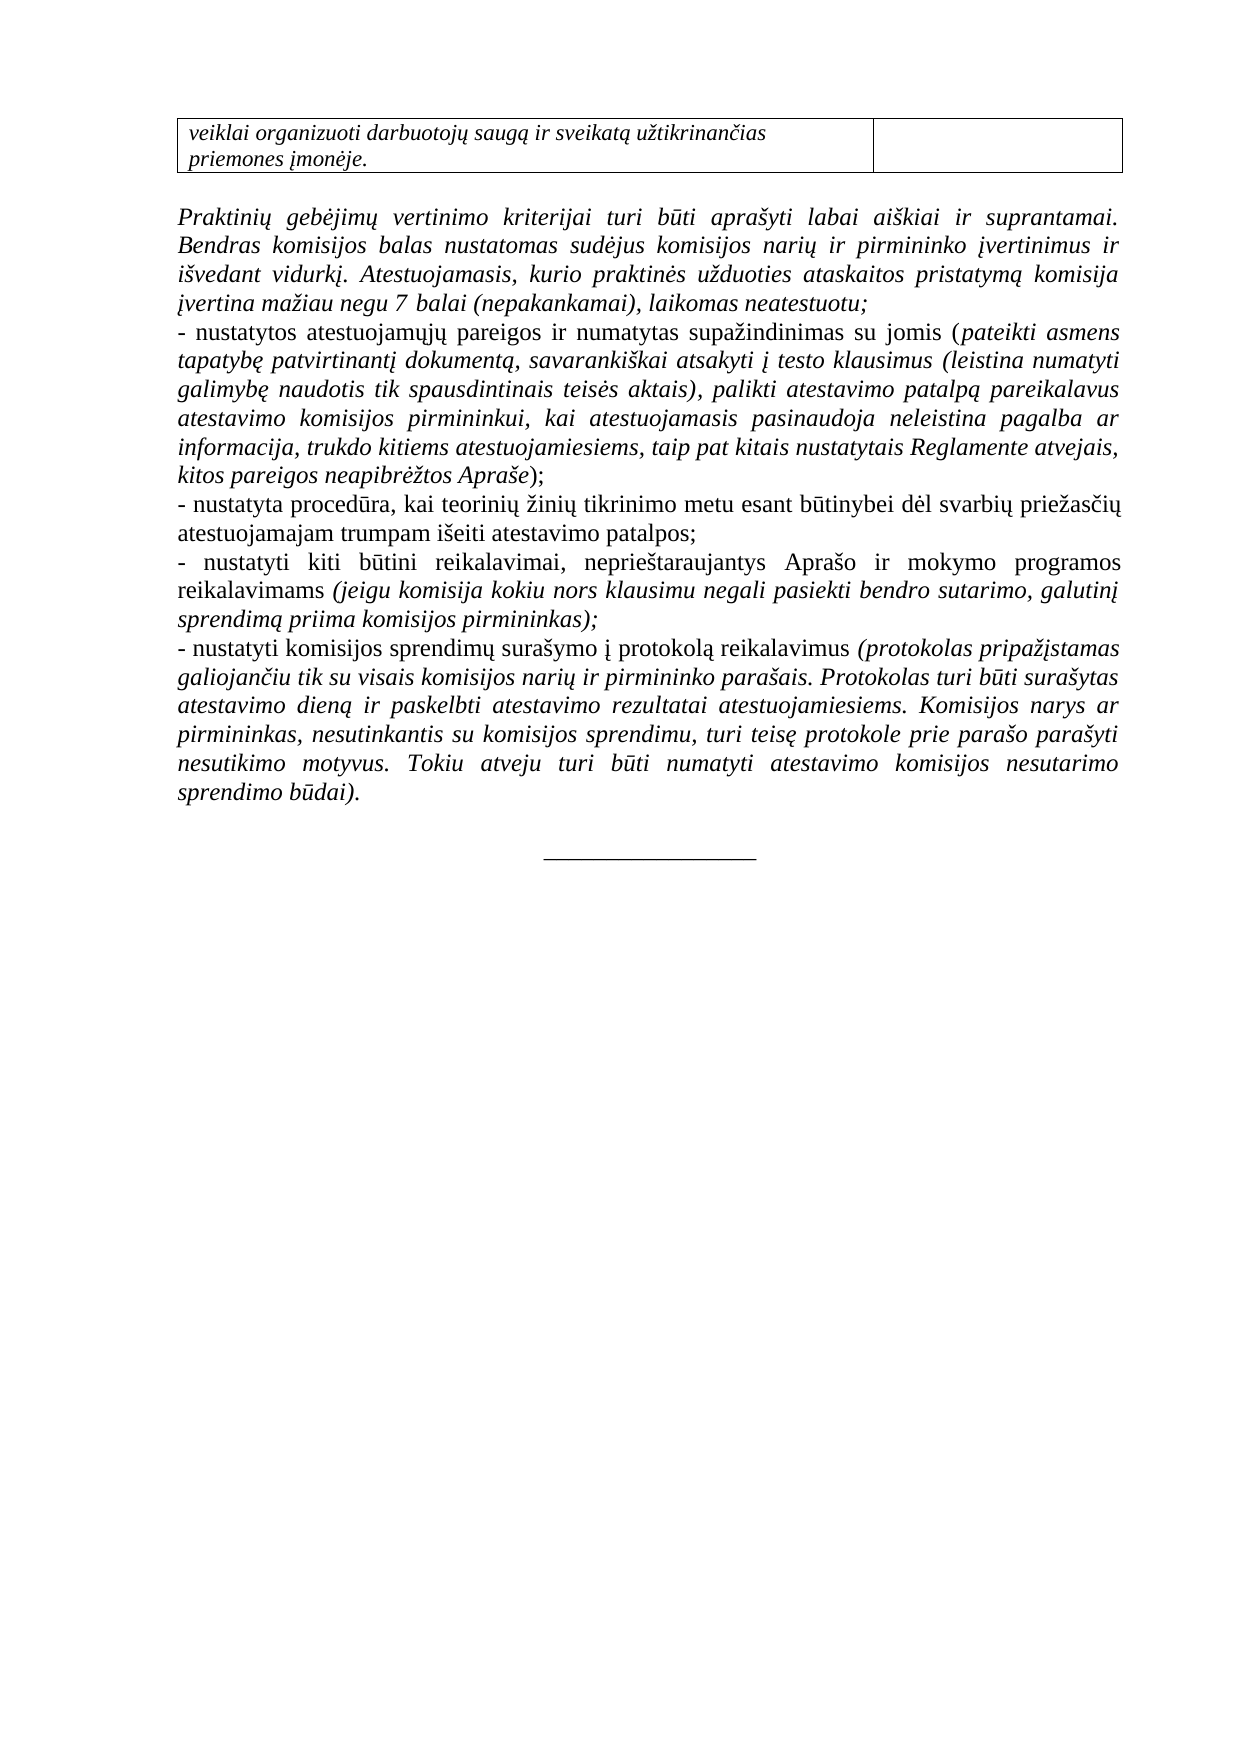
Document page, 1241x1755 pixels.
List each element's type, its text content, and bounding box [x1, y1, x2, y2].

text - nustatyta procedūra, kai teorinių žinių tikrinimo metu esant būtinybei dėl svarbių priežasčių atestuojamajam trumpam išeiti atestavimo patalpos; [177, 489, 1122, 547]
text - nustatyti kiti būtini reikalavimai, neprieštaraujantys Aprašo ir mokymo programos reikalavimams (jeigu komisija kokiu nors klausimu negali pasiekti bendro sutarimo, galutinį sprendimą priima komisijos pirmininkas); [177, 547, 1122, 633]
text _________________ [177, 834, 1122, 863]
text Praktinių gebėjimų vertinimo kriterijai turi būti aprašyti labai aiškiai ir suprantamai. Bendras komisijos balas nustatomas sudėjus komisijos narių ir pirmininko įvertinimus ir išvedant vidurkį. Atestuojamasis, kurio praktinės užduoties ataskaitos pristatymą komisija įvertina mažiau negu 7 balai (nepakankamai), laikomas neatestuotu; [177, 202, 1122, 317]
table_cell [874, 119, 1122, 172]
text - nustatytos atestuojamųjų pareigos ir numatytas supažindinimas su jomis (pateikti asmens tapatybę patvirtinantį dokumentą, savarankiškai atsakyti į testo klausimus (leistina numatyti galimybę naudotis tik spausdintinais teisės aktais), palikti atestavimo patalpą pareikalavus atestavimo komisijos pirmininkui, kai atestuojamasis pasinaudoja neleistina pagalba ar informacija, trukdo kitiems atestuojamiesiems, taip pat kitais nustatytais Reglamente atvejais, kitos pareigos neapibrėžtos Apraše); [177, 317, 1122, 489]
table_cell veiklai organizuoti darbuotojų saugą ir sveikatą užtikrinančias priemones įmonėje. [178, 119, 873, 172]
text - nustatyti komisijos sprendimų surašymo į protokolą reikalavimus (protokolas pripažįstamas galiojančiu tik su visais komisijos narių ir pirmininko parašais. Protokolas turi būti surašytas atestavimo dieną ir paskelbti atestavimo rezultatai atestuojamiesiems. Komisijos narys ar pirmininkas, nesutinkantis su komisijos sprendimu, turi teisę protokole prie parašo parašyti nesutikimo motyvus. Tokiu atveju turi būti numatyti atestavimo komisijos nesutarimo sprendimo būdai). [177, 633, 1122, 805]
